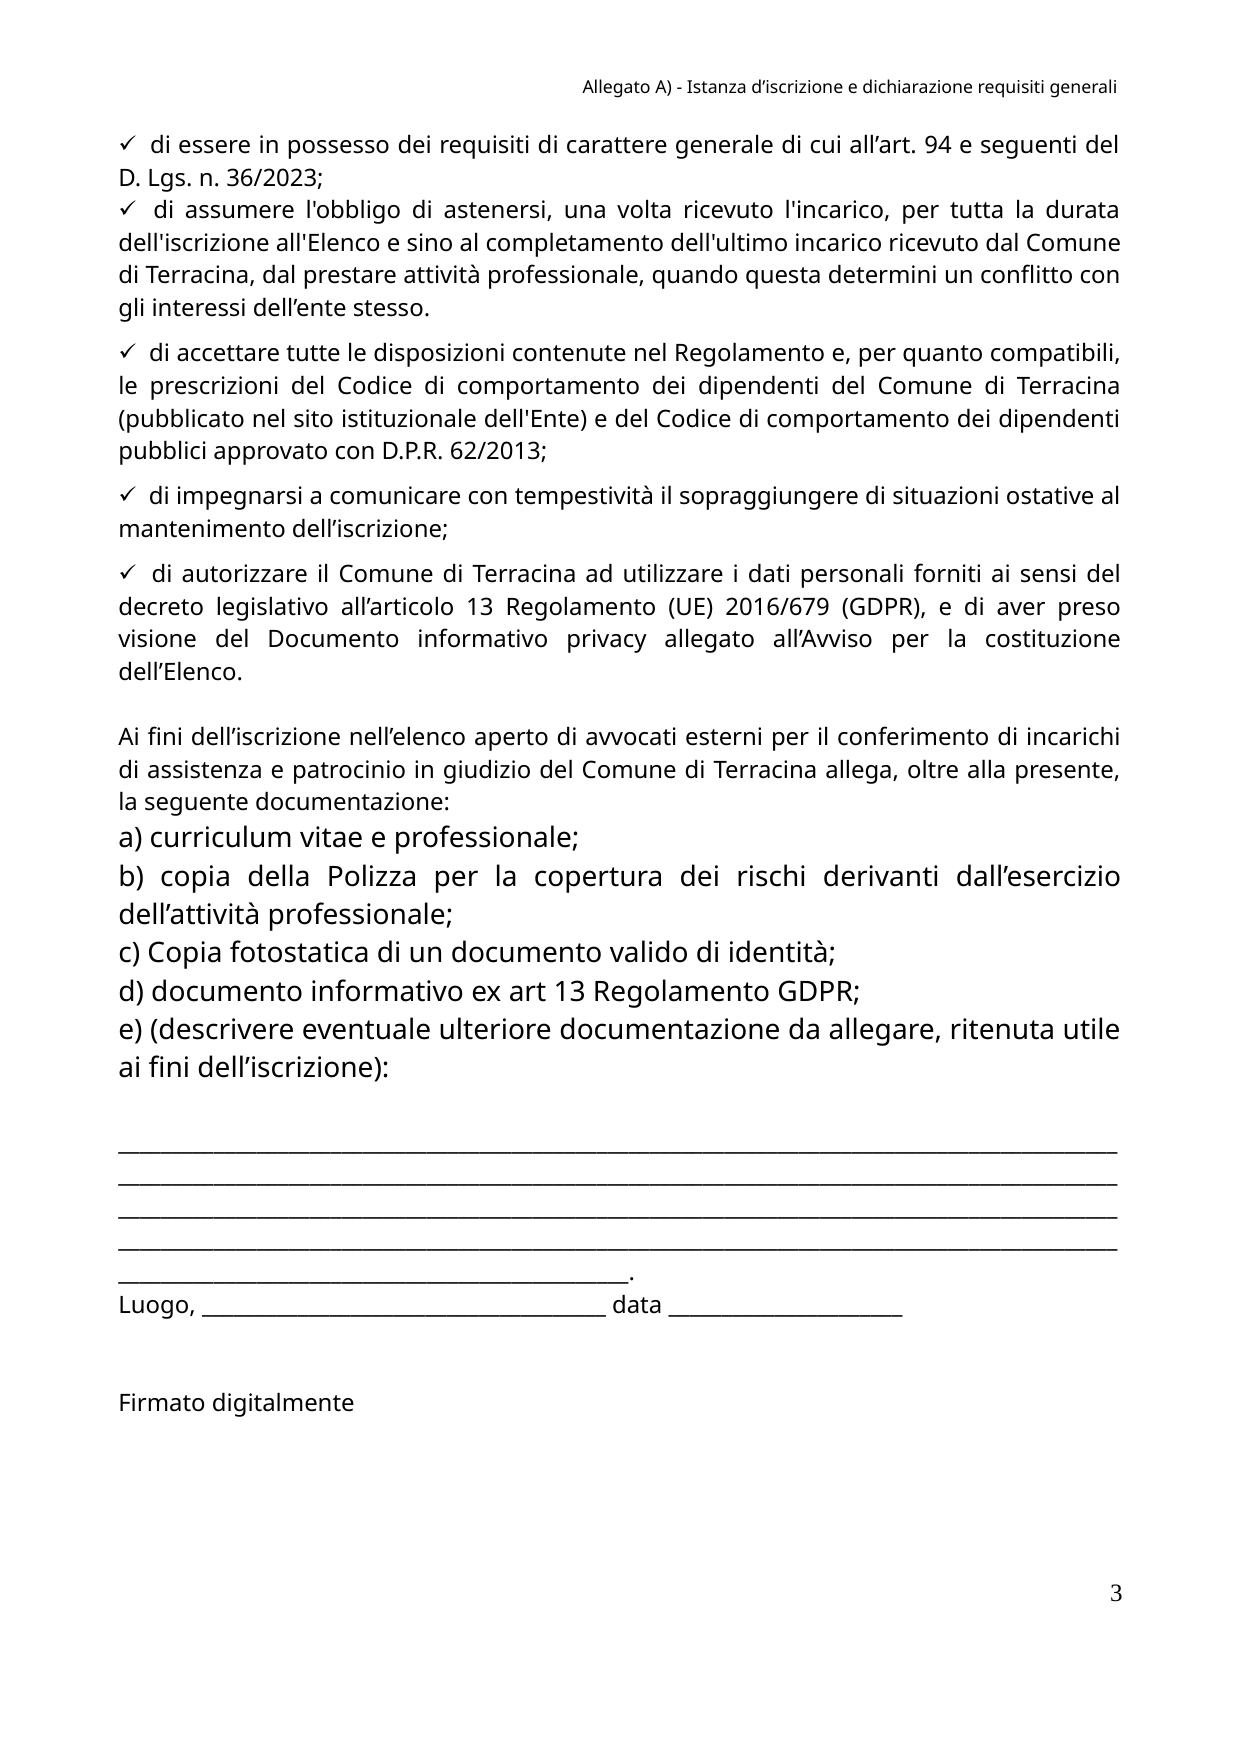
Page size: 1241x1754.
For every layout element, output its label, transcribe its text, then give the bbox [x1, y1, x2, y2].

text Ai fini dell’iscrizione nell’elenco aperto di avvocati esterni per il conferimento di incarichi di assistenza e patrocinio in giudizio del Comune di Terracina allega, oltre alla presente, la seguente documentazione: [118, 720, 1122, 818]
text b) copia della Polizza per la copertura dei rischi derivanti dall’esercizio dell’attività professionale; [118, 856, 1122, 933]
text a) curriculum vitae e professionale; [118, 818, 1122, 856]
text d) documento informativo ex art 13 Regolamento GDPR; [118, 971, 1122, 1009]
text c) Copia fotostatica di un documento valido di identità; [118, 933, 1122, 971]
text  di assumere l'obbligo di astenersi, una volta ricevuto l'incarico, per tutta la durata dell'iscrizione all'Elenco e sino al completamento dell'ultimo incarico ricevuto dal Comune di Terracina, dal prestare attività professionale, quando questa determini un conflitto con gli interessi dell’ente stesso. [118, 193, 1122, 323]
text  di essere in possesso dei requisiti di carattere generale di cui all’art. 94 e seguenti del D. Lgs. n. 36/2023; [118, 128, 1122, 193]
text ________________________________________________________________________________________________________________________________________________________________________________________________________________________________________________________________________________________________________________________________________________________________________________________________________________________________________. [118, 1124, 1122, 1287]
text  di impegnarsi a comunicare con tempestività il sopraggiungere di situazioni ostative al mantenimento dell’iscrizione; [118, 479, 1122, 544]
text  di accettare tutte le disposizioni contenute nel Regolamento e, per quanto compatibili, le prescrizioni del Codice di comportamento dei dipendenti del Comune di Terracina (pubblicato nel sito istituzionale dell'Ente) e del Codice di comportamento dei dipendenti pubblici approvato con D.P.R. 62/2013; [118, 336, 1122, 467]
text e) (descrivere eventuale ulteriore documentazione da allegare, ritenuta utile ai fini dell’iscrizione): [118, 1009, 1122, 1086]
text Luogo, ______________________________________ data ______________________ [118, 1287, 1122, 1320]
text Firmato digitalmente [118, 1385, 1122, 1418]
text  di autorizzare il Comune di Terracina ad utilizzare i dati personali forniti ai sensi del decreto legislativo all’articolo 13 Regolamento (UE) 2016/679 (GDPR), e di aver preso visione del Documento informativo privacy allegato all’Avviso per la costituzione dell’Elenco. [118, 557, 1122, 687]
